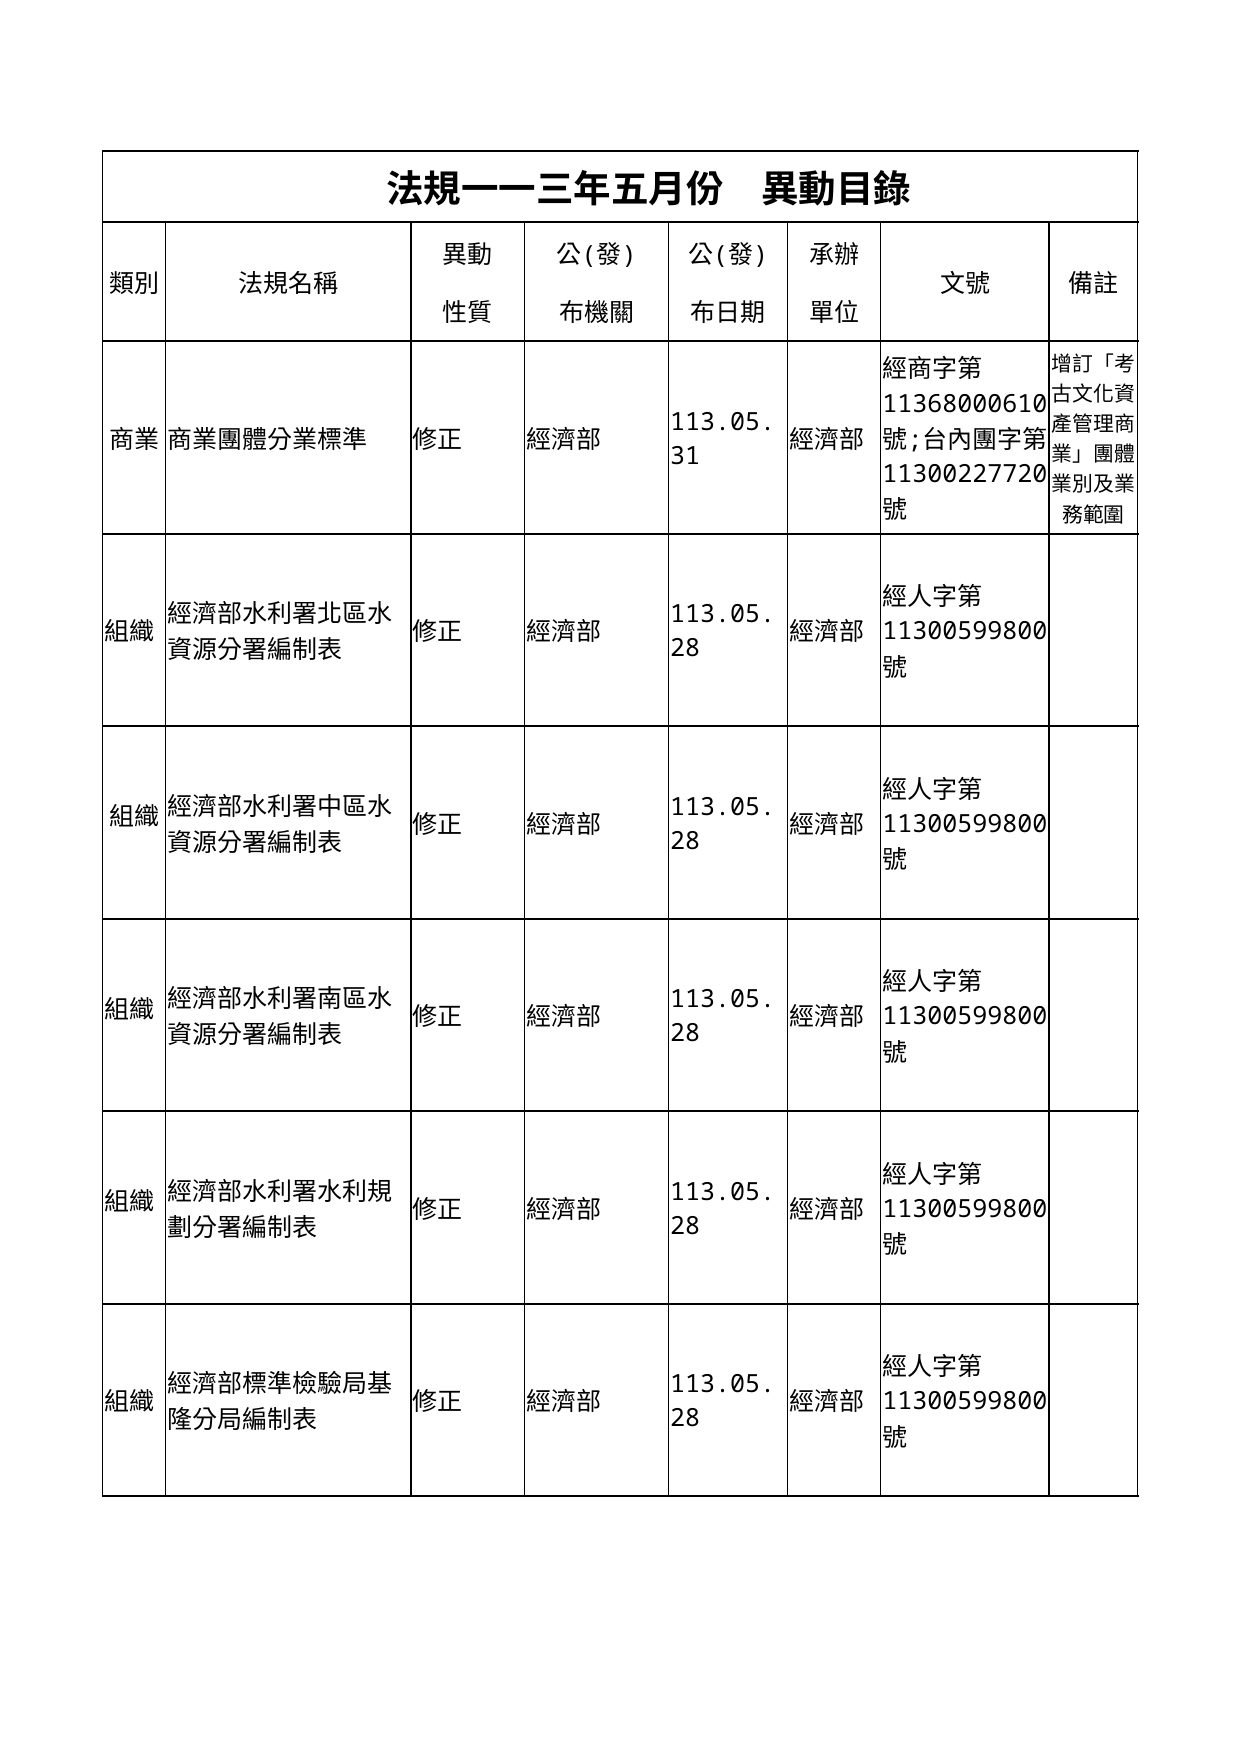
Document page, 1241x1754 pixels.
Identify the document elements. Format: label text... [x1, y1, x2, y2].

table_cell 經商字第11368000610號;台內團字第11300227720號 [881, 342, 1048, 533]
table_cell 經濟部水利署水利規劃分署編制表 [166, 1112, 410, 1303]
table_cell 經濟部 [788, 1305, 880, 1495]
table_cell 修正 [412, 535, 524, 725]
table_cell 公(發) 布機關 [525, 223, 668, 340]
table_cell 異動 性質 [412, 223, 524, 340]
table_cell 經人字第11300599800號 [881, 727, 1048, 918]
table_cell 修正 [412, 1112, 524, 1303]
table_header 法規一一三年五月份 異動目錄 [103, 152, 1137, 221]
table_cell 經濟部 [525, 1112, 668, 1303]
table_cell 經人字第11300599800號 [881, 1305, 1048, 1495]
table_cell 經濟部 [788, 535, 880, 725]
table_cell 商業團體分業標準 [166, 342, 410, 533]
table_cell [1050, 727, 1137, 918]
table_cell 類別 [103, 223, 165, 340]
table_cell 組織 [103, 727, 165, 918]
table_cell 經濟部 [788, 727, 880, 918]
table_cell 經濟部 [525, 920, 668, 1110]
table_cell 經濟部 [525, 342, 668, 533]
table_cell 經濟部 [788, 920, 880, 1110]
table_cell 修正 [412, 727, 524, 918]
table_cell 113.05.31 [669, 342, 787, 533]
table_cell 組織 [103, 920, 165, 1110]
table_cell 經濟部 [788, 1112, 880, 1303]
table_cell 經濟部標準檢驗局基隆分局編制表 [166, 1305, 410, 1495]
table_cell 法規名稱 [166, 223, 410, 340]
table_cell 組織 [103, 1112, 165, 1303]
table_cell 修正 [412, 1305, 524, 1495]
table_cell 公(發) 布日期 [669, 223, 787, 340]
table_cell 經濟部 [788, 342, 880, 533]
table_cell 經人字第11300599800號 [881, 535, 1048, 725]
table_cell 文號 [881, 223, 1048, 340]
table_cell 113.05.28 [669, 535, 787, 725]
table_cell 經濟部水利署北區水資源分署編制表 [166, 535, 410, 725]
table_cell 113.05.28 [669, 727, 787, 918]
table_cell 經人字第11300599800號 [881, 1112, 1048, 1303]
table_cell 組織 [103, 535, 165, 725]
table_cell [1050, 535, 1137, 725]
table_cell [1050, 1112, 1137, 1303]
table_cell 增訂「考古文化資產管理商業」團體業別及業務範圍 [1050, 342, 1137, 533]
table_cell 修正 [412, 342, 524, 533]
table_cell [1050, 920, 1137, 1110]
table_cell 經濟部 [525, 727, 668, 918]
table_cell 經濟部水利署南區水資源分署編制表 [166, 920, 410, 1110]
table_cell 備註 [1050, 223, 1137, 340]
table_cell 113.05.28 [669, 1305, 787, 1495]
table_cell 113.05.28 [669, 1112, 787, 1303]
table_cell 商業 [103, 342, 165, 533]
table_cell 組織 [103, 1305, 165, 1495]
table_cell 113.05.28 [669, 920, 787, 1110]
table_cell 經濟部 [525, 535, 668, 725]
table_cell 經人字第11300599800號 [881, 920, 1048, 1110]
table_cell 承辦 單位 [788, 223, 880, 340]
table_cell [1050, 1305, 1137, 1495]
table_cell 經濟部 [525, 1305, 668, 1495]
table_cell 經濟部水利署中區水資源分署編制表 [166, 727, 410, 918]
table_cell 修正 [412, 920, 524, 1110]
